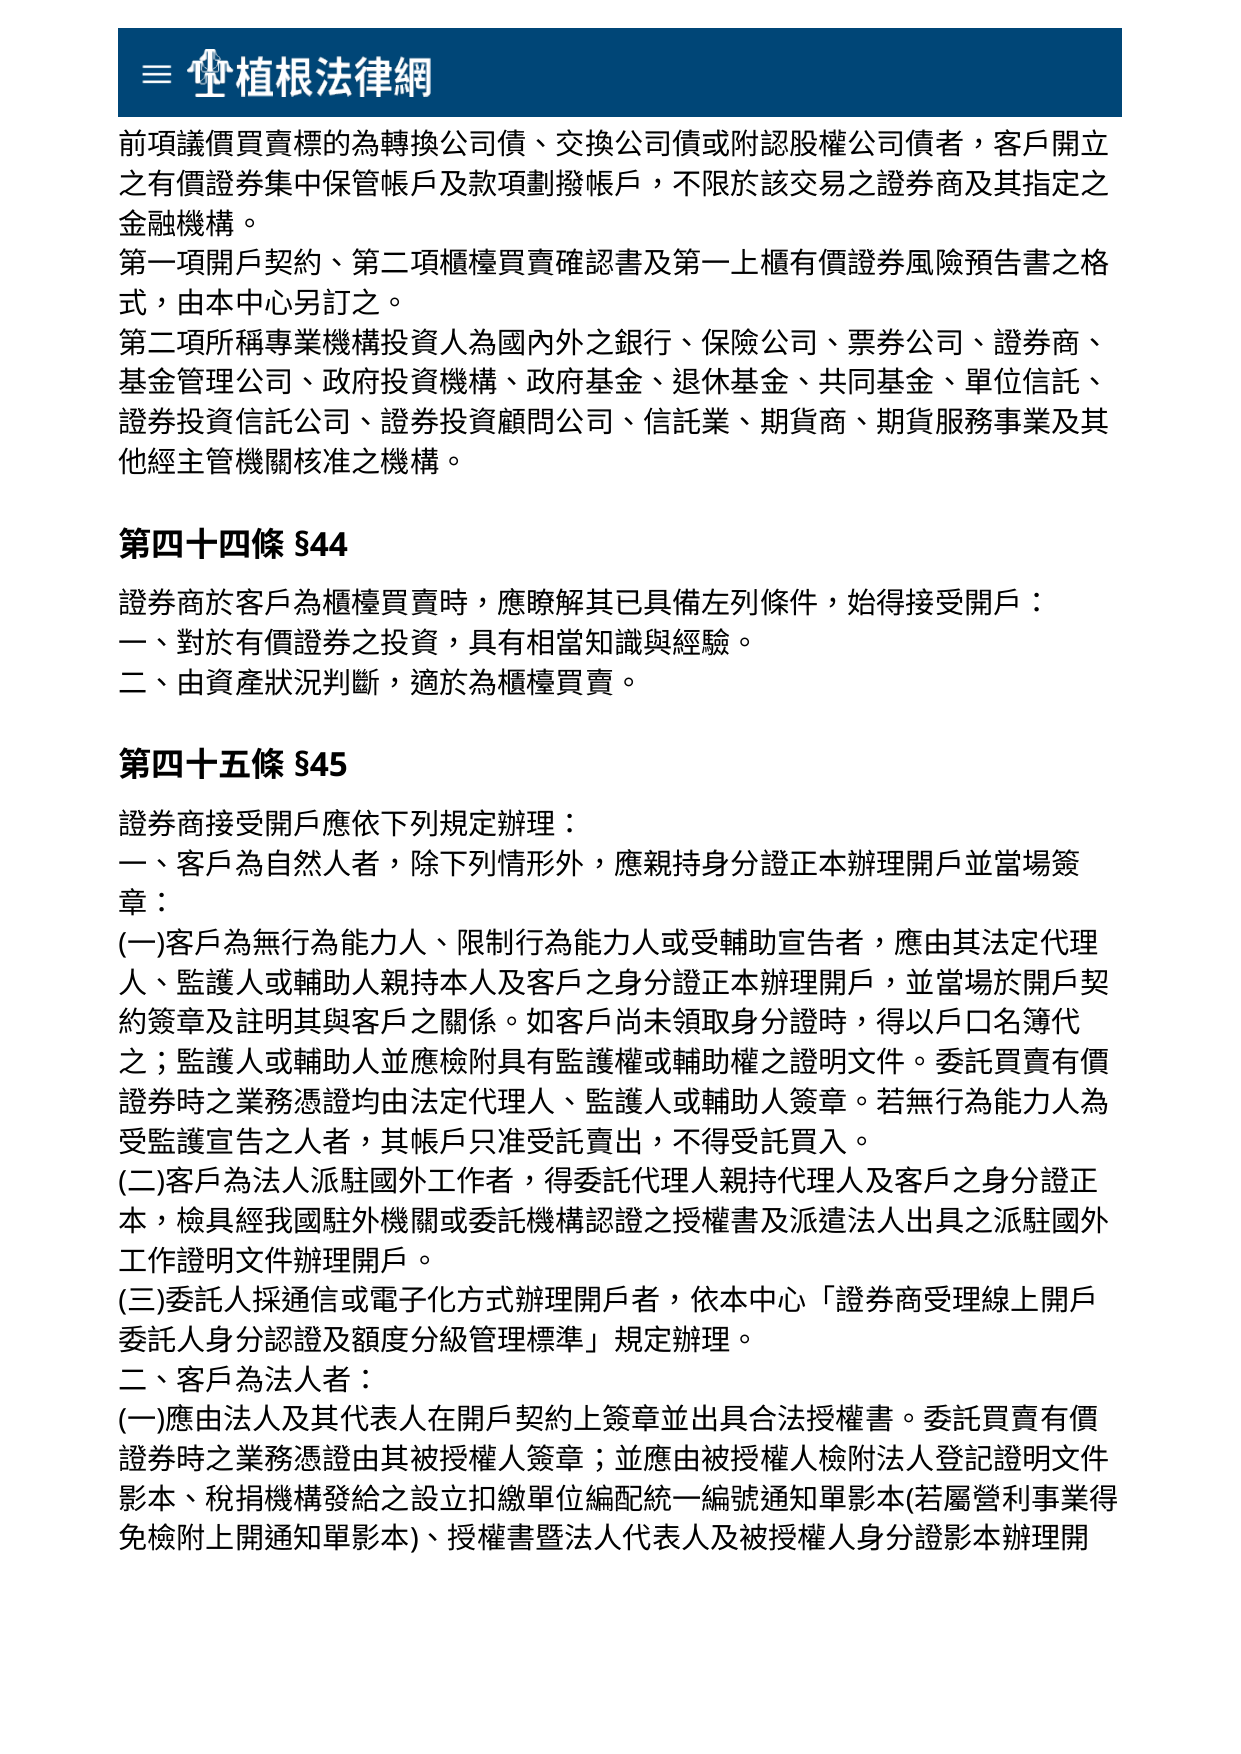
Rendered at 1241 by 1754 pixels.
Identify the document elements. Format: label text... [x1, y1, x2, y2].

text 一、客戶為自然人者，除下列情形外，應親持身分證正本辦理開戶並當場簽章： [118, 843, 1122, 922]
text 第四十四條 §44 [118, 520, 1122, 566]
text 第四十五條 §45 [118, 741, 1122, 787]
text 第一項開戶契約、第二項櫃檯買賣確認書及第一上櫃有價證券風險預告書之格式，由本中心另訂之。 [118, 243, 1122, 322]
text 第二項所稱專業機構投資人為國內外之銀行、保險公司、票券公司、證券商、基金管理公司、政府投資機構、政府基金、退休基金、共同基金、單位信託、證券投資信託公司、證券投資顧問公司、信託業、期貨商、期貨服務事業及其他經主管機關核准之機構。 [118, 322, 1122, 481]
text (二)客戶為法人派駐國外工作者，得委託代理人親持代理人及客戶之身分證正本，檢具經我國駐外機關或委託機構認證之授權書及派遣法人出具之派駐國外工作證明文件辦理開戶。 [118, 1161, 1122, 1279]
text 二、由資產狀況判斷，適於為櫃檯買賣。 [118, 662, 1122, 702]
text 證券商接受開戶應依下列規定辦理： [118, 803, 1122, 843]
picture [118, 28, 1122, 117]
text (一)應由法人及其代表人在開戶契約上簽章並出具合法授權書。委託買賣有價證券時之業務憑證由其被授權人簽章；並應由被授權人檢附法人登記證明文件影本、稅捐機構發給之設立扣繳單位編配統一編號通知單影本(若屬營利事業得免檢附上開通知單影本)、授權書暨法人代表人及被授權人身分證影本辦理開 [118, 1399, 1122, 1557]
text 一、對於有價證券之投資，具有相當知識與經驗。 [118, 622, 1122, 662]
text 證券商於客戶為櫃檯買賣時，應瞭解其已具備左列條件，始得接受開戶： [118, 582, 1122, 622]
text 前項議價買賣標的為轉換公司債、交換公司債或附認股權公司債者，客戶開立之有價證券集中保管帳戶及款項劃撥帳戶，不限於該交易之證券商及其指定之金融機構。 [118, 123, 1122, 243]
text 二、客戶為法人者： [118, 1359, 1122, 1399]
text (一)客戶為無行為能力人、限制行為能力人或受輔助宣告者，應由其法定代理人、監護人或輔助人親持本人及客戶之身分證正本辦理開戶，並當場於開戶契約簽章及註明其與客戶之關係。如客戶尚未領取身分證時，得以戶口名簿代之；監護人或輔助人並應檢附具有監護權或輔助權之證明文件。委託買賣有價證券時之業務憑證均由法定代理人、監護人或輔助人簽章。若無行為能力人為受監護宣告之人者，其帳戶只准受託賣出，不得受託買入。 [118, 922, 1122, 1161]
text (三)委託人採通信或電子化方式辦理開戶者，依本中心「證券商受理線上開戶委託人身分認證及額度分級管理標準」規定辦理。 [118, 1279, 1122, 1359]
